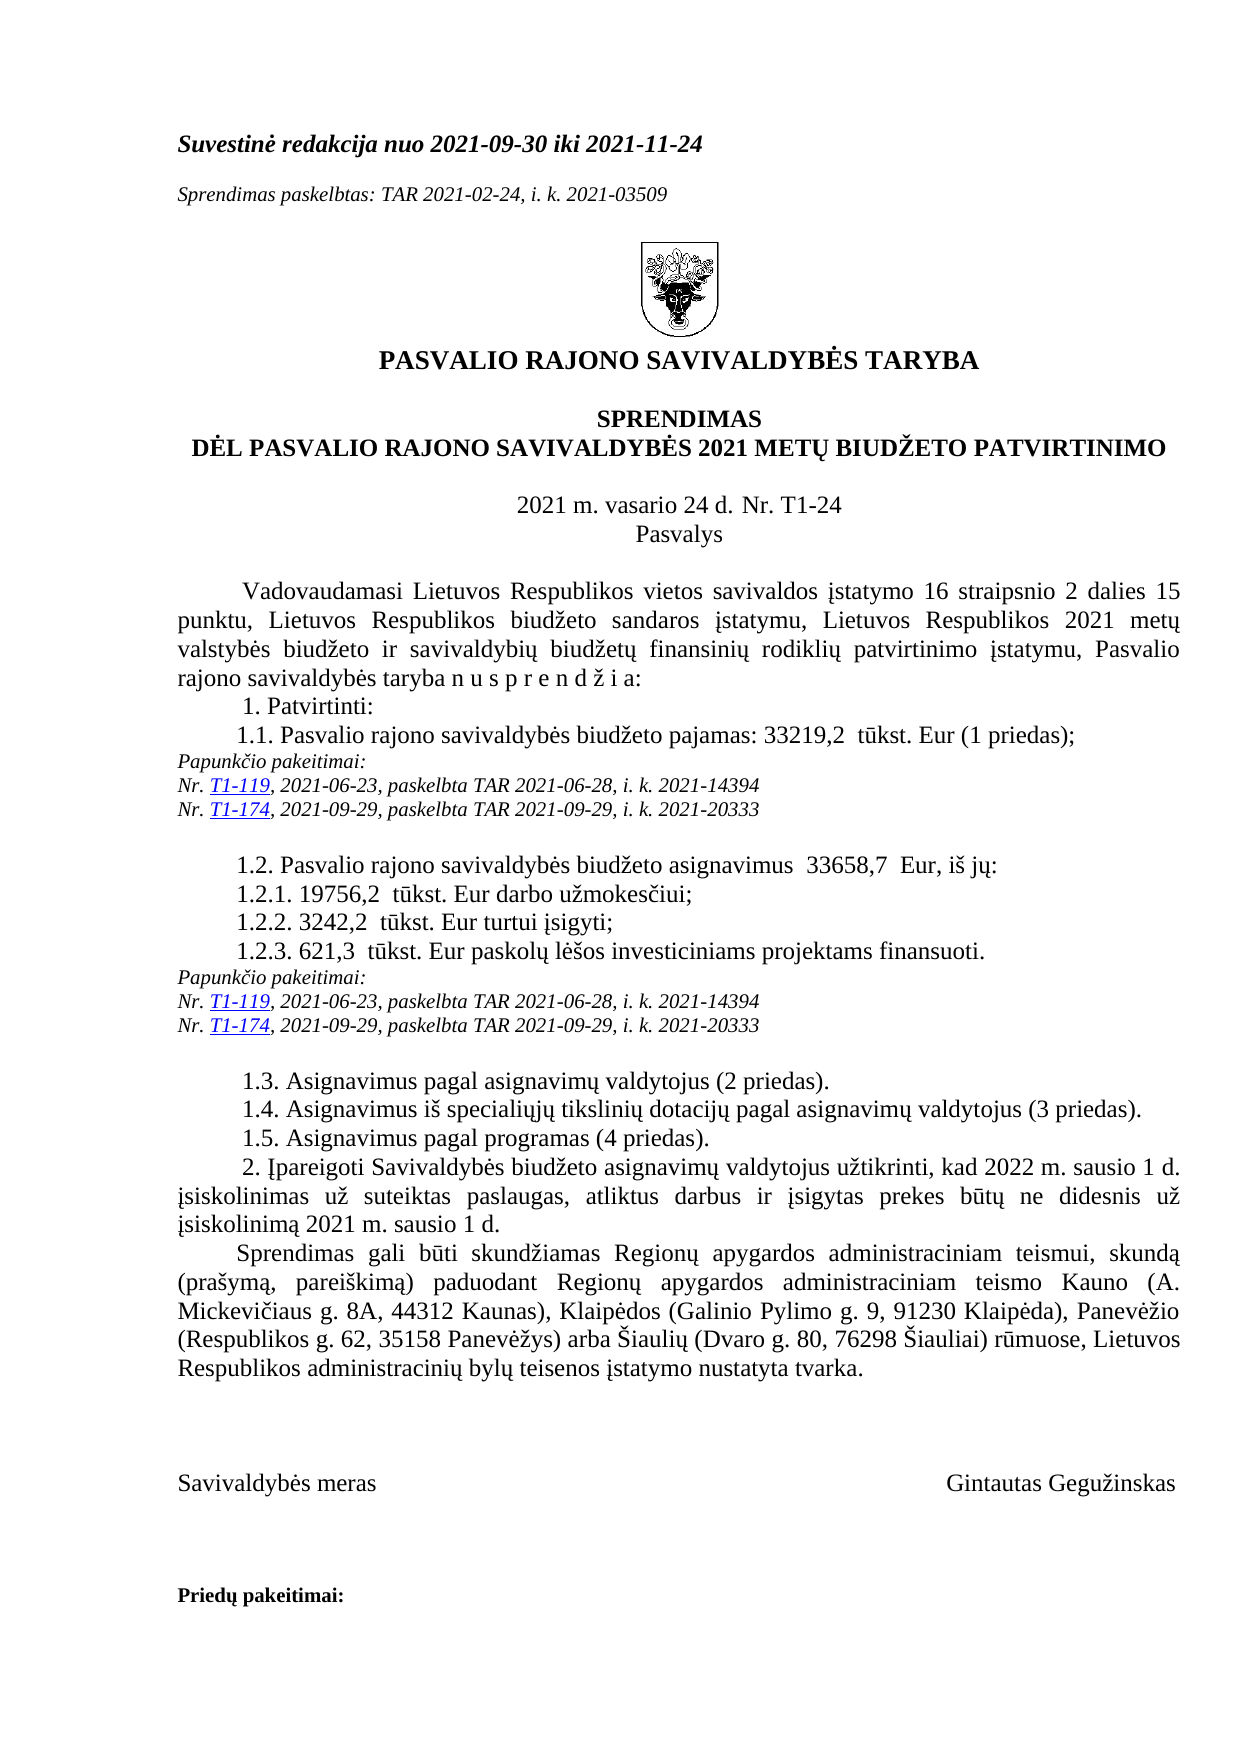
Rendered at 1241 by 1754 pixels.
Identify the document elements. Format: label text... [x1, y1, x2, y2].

text Pasvalys [177, 519, 1181, 548]
text Sprendimas paskelbtas: TAR 2021-02-24, i. k. 2021-03509 [177, 182, 1181, 206]
text 1.4. Asignavimus iš specialiųjų tikslinių dotacijų pagal asignavimų valdytojus (3 priedas). [177, 1094, 1181, 1123]
text Sprendimas gali būti skundžiamas Regionų apygardos administraciniam teismui, skundą (prašymą, pareiškimą) paduodant Regionų apygardos administraciniam teismo Kauno (A. Mickevičiaus g. 8A, 44312 Kaunas), Klaipėdos (Galinio Pylimo g. 9, 91230 Klaipėda), Panevėžio (Respublikos g. 62, 35158 Panevėžys) arba Šiaulių (Dvaro g. 80, 76298 Šiauliai) rūmuose, Lietuvos Respublikos administracinių bylų teisenos įstatymo nustatyta tvarka. [177, 1238, 1181, 1382]
text 1.2.3. 621,3 tūkst. Eur paskolų lėšos investiciniams projektams finansuoti. [177, 936, 1181, 965]
text Nr. T1-174, 2021-09-29, paskelbta TAR 2021-09-29, i. k. 2021-20333 [177, 1013, 1181, 1037]
text Nr. T1-119, 2021-06-23, paskelbta TAR 2021-06-28, i. k. 2021-14394 [177, 773, 1181, 797]
text 1.2. Pasvalio rajono savivaldybės biudžeto asignavimus 33658,7 Eur, iš jų: [177, 850, 1181, 879]
text Papunkčio pakeitimai: [177, 965, 1181, 989]
text 1.1. Pasvalio rajono savivaldybės biudžeto pajamas: 33219,2 tūkst. Eur (1 priedas); [177, 720, 1181, 749]
text Nr. T1-174, 2021-09-29, paskelbta TAR 2021-09-29, i. k. 2021-20333 [177, 797, 1181, 821]
text Suvestinė redakcija nuo 2021-09-30 iki 2021-11-24 [177, 129, 1181, 158]
text Sprendimas [177, 404, 1181, 433]
text 1. Patvirtinti: [177, 691, 1181, 720]
text Nr. T1-119, 2021-06-23, paskelbta TAR 2021-06-28, i. k. 2021-14394 [177, 989, 1181, 1013]
text 1.3. Asignavimus pagal asignavimų valdytojus (2 priedas). [177, 1066, 1181, 1094]
text 1.2.1. 19756,2 tūkst. Eur darbo užmokesčiui; [177, 879, 1181, 907]
text 2021 m. vasario 24 d. Nr. T1-24 [177, 490, 1181, 519]
text Vadovaudamasi Lietuvos Respublikos vietos savivaldos įstatymo 16 straipsnio 2 dalies 15 punktu, Lietuvos Respublikos biudžeto sandaros įstatymu, Lietuvos Respublikos 2021 metų valstybės biudžeto ir savivaldybių biudžetų finansinių rodiklių patvirtinimo įstatymu, Pasvalio rajono savivaldybės taryba n u s p r e n d ž i a: [177, 576, 1181, 691]
text Dėl pasvalio rajono savivaldybės 2021 metų biudžeto patvirtinimo [177, 433, 1181, 461]
text 2. Įpareigoti Savivaldybės biudžeto asignavimų valdytojus užtikrinti, kad 2022 m. sausio 1 d. įsiskolinimas už suteiktas paslaugas, atliktus darbus ir įsigytas prekes būtų ne didesnis už įsiskolinimą 2021 m. sausio 1 d. [177, 1152, 1181, 1238]
text Priedų pakeitimai: [177, 1583, 1181, 1607]
text Pasvalio rajono savivaldybės taryba [177, 344, 1181, 375]
text Savivaldybės meras Gintautas Gegužinskas [177, 1468, 1181, 1497]
text Papunkčio pakeitimai: [177, 749, 1181, 773]
text 1.5. Asignavimus pagal programas (4 priedas). [177, 1123, 1181, 1152]
text 1.2.2. 3242,2 tūkst. Eur turtui įsigyti; [177, 907, 1181, 936]
